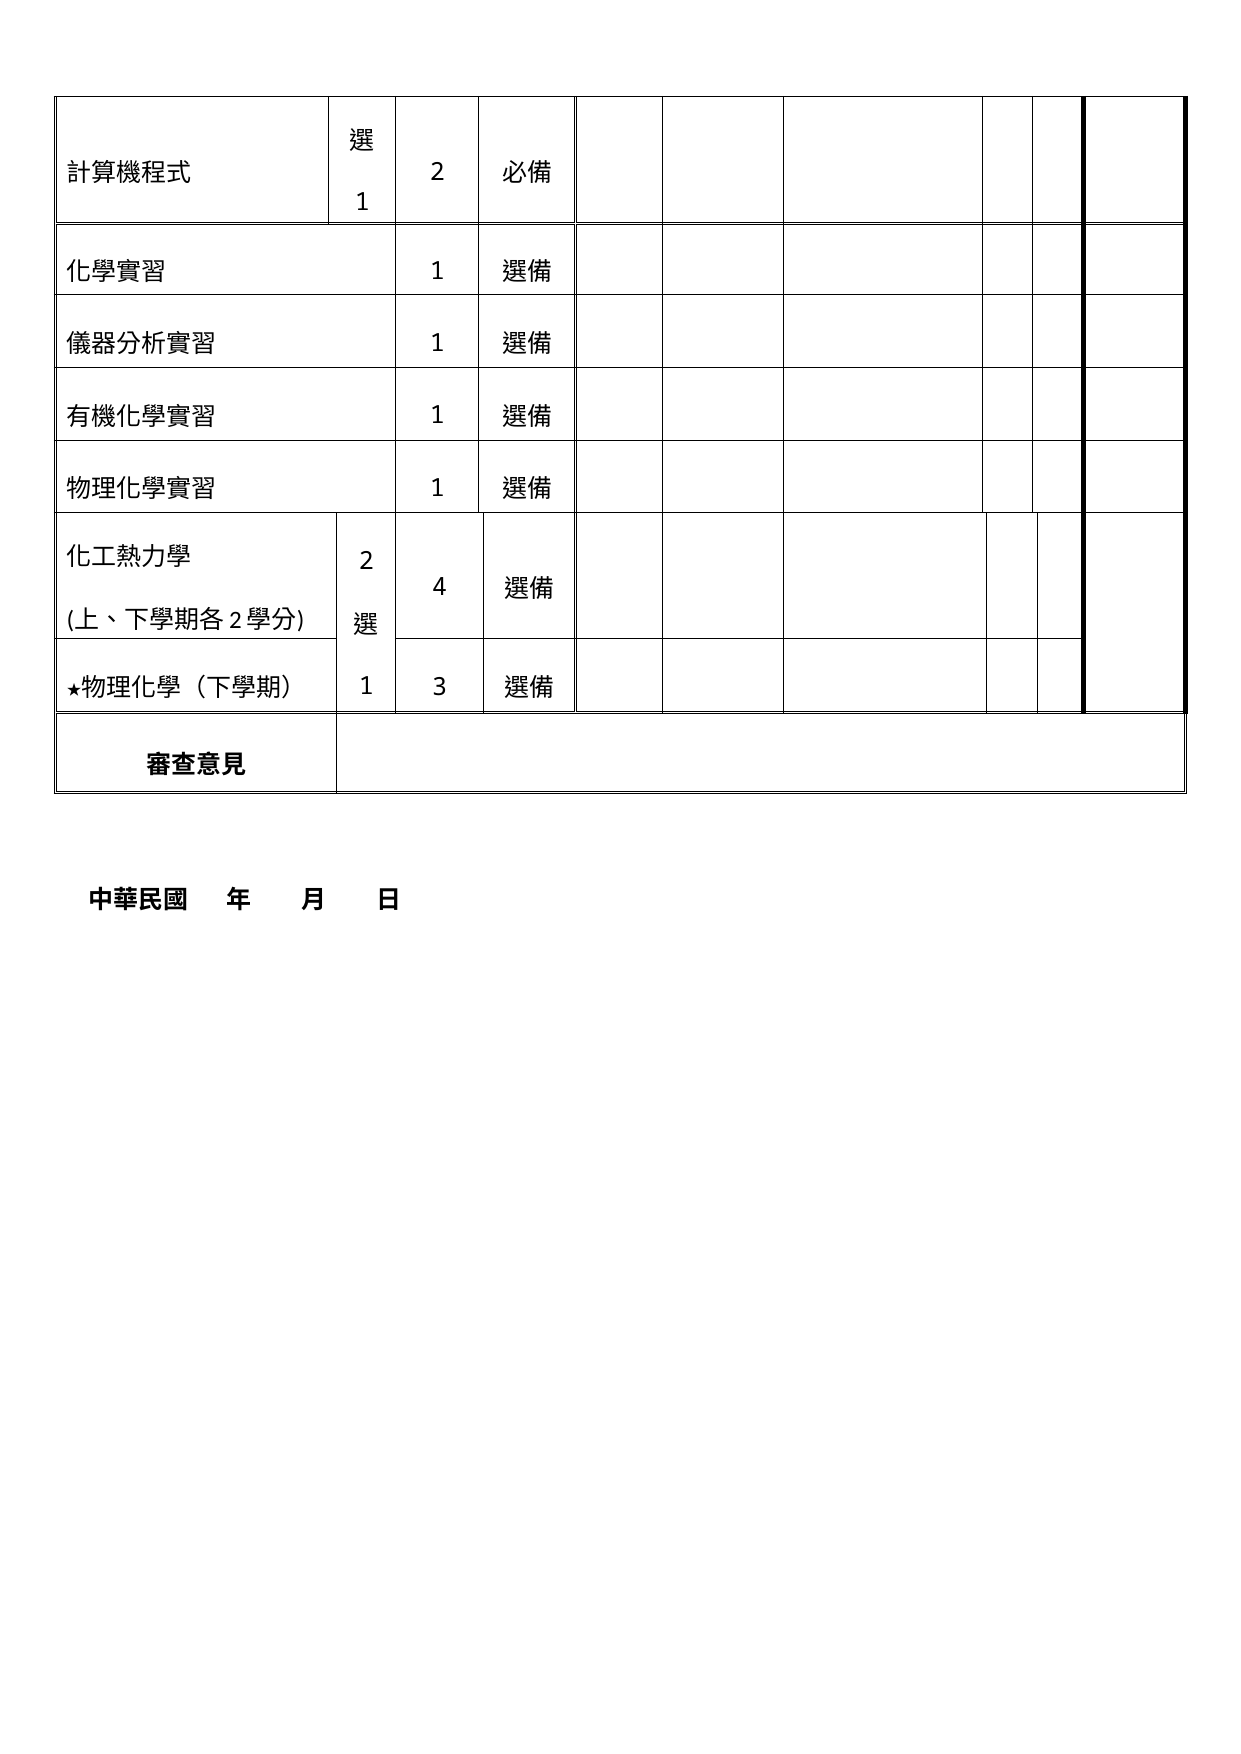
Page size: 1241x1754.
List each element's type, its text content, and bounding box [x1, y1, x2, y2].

table_cell 化工熱力學 (上、下學期各2學分) [57, 513, 336, 638]
table_cell [663, 639, 783, 711]
table_cell 選備 [484, 639, 574, 711]
table_cell [1086, 441, 1183, 512]
table_cell [983, 97, 1032, 222]
table_cell [1086, 295, 1183, 367]
table_cell [337, 714, 1184, 791]
table_cell [663, 225, 783, 294]
table_cell [663, 513, 783, 638]
table_cell [784, 639, 986, 711]
table_cell [1033, 441, 1081, 512]
table_cell [577, 368, 662, 439]
table_cell [784, 97, 982, 222]
table_cell [784, 513, 986, 638]
table_cell [577, 441, 662, 512]
table_cell 儀器分析實習 [57, 295, 395, 367]
table_cell [1033, 368, 1081, 439]
table_cell 1 [396, 441, 478, 512]
table_cell [577, 97, 662, 222]
table_cell [1038, 639, 1081, 711]
table_cell [577, 639, 662, 711]
table_cell [577, 295, 662, 367]
table_cell 1 [396, 225, 478, 294]
table_cell [577, 225, 662, 294]
table_cell 必備 [479, 97, 574, 222]
table_cell [1086, 225, 1183, 294]
table_cell ★物理化學（下學期） [57, 639, 336, 711]
table_cell 物理化學實習 [57, 441, 395, 512]
table_cell [784, 225, 982, 294]
table_cell [1086, 368, 1183, 439]
table_cell 有機化學實習 [57, 368, 395, 439]
text 中華民國 年 月 日 [89, 856, 1152, 919]
table_cell 4 [396, 513, 483, 638]
table_cell [1086, 513, 1183, 711]
table_cell [983, 295, 1032, 367]
table_cell 選備 [484, 513, 574, 638]
table_cell [983, 368, 1032, 439]
table_cell [1033, 295, 1081, 367]
table_cell 選備 [479, 368, 574, 439]
table_cell 化學實習 [57, 225, 395, 294]
table_cell [983, 441, 1032, 512]
table_cell 計算機程式 [57, 97, 328, 222]
table_cell [784, 368, 982, 439]
table_cell 選備 [479, 225, 574, 294]
table_cell [784, 295, 982, 367]
table_cell 1 [396, 368, 478, 439]
table_cell [1086, 97, 1183, 222]
table_cell [663, 97, 783, 222]
table_cell 1 [396, 295, 478, 367]
table_cell 審查意見 [57, 714, 336, 791]
table_cell [663, 368, 783, 439]
table_cell 選 1 [329, 97, 395, 222]
table_cell [663, 441, 783, 512]
table_cell [784, 441, 982, 512]
table_cell 選備 [479, 295, 574, 367]
table_cell 3 [396, 639, 483, 711]
table_cell [663, 295, 783, 367]
table_cell 選備 [479, 441, 574, 512]
table_cell 2 [396, 97, 478, 222]
table_cell [983, 225, 1032, 294]
table_cell [1033, 225, 1081, 294]
table_cell [1033, 97, 1081, 222]
table_cell [987, 639, 1037, 711]
table_cell 2選1 [337, 513, 395, 711]
table_cell [1038, 513, 1081, 638]
table_cell [577, 513, 662, 638]
table_cell [987, 513, 1037, 638]
